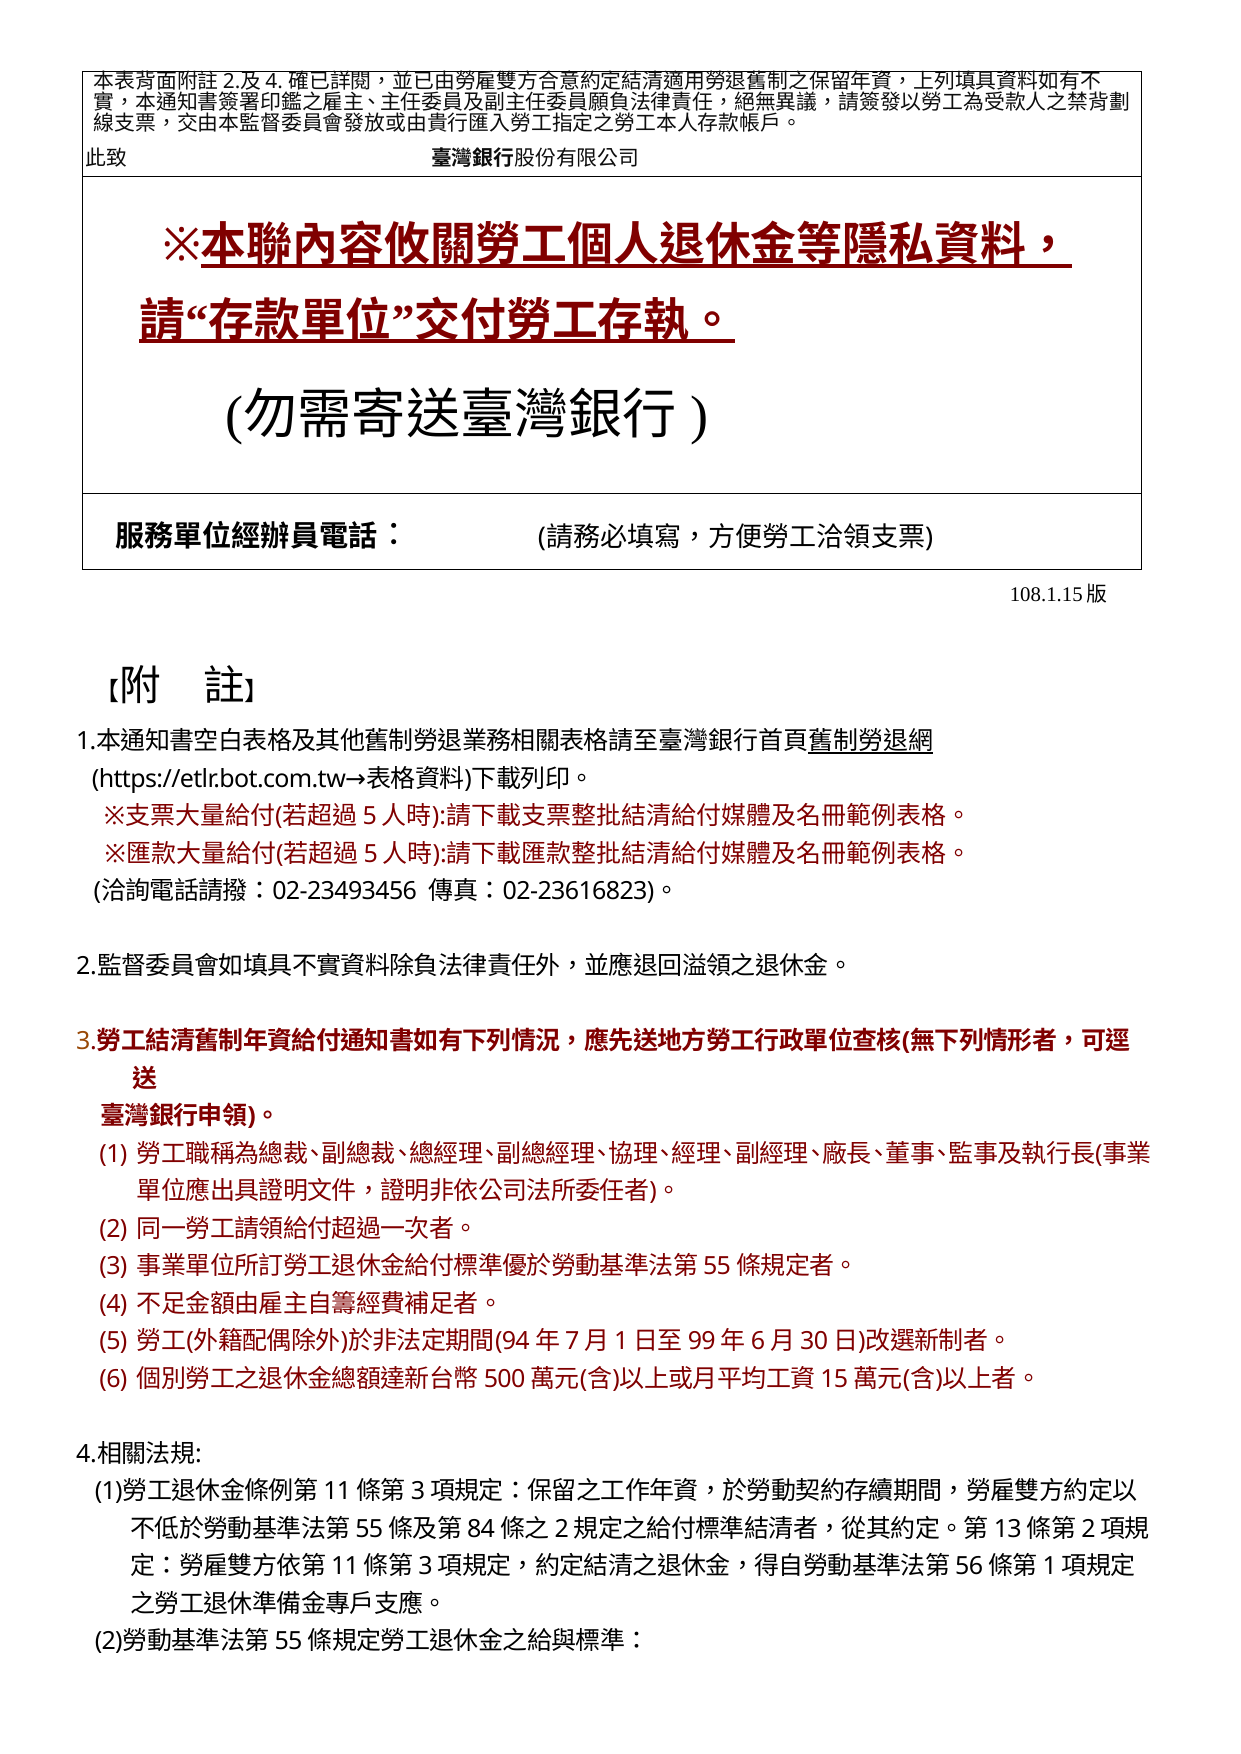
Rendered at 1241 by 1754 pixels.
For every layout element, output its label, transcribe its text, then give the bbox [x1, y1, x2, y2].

text 108.1.15版 [1009, 578, 1147, 608]
list 個別勞工之退休金總額達新台幣500萬元(含)以上或月平均工資15萬元(含)以上者。 [99, 1358, 1152, 1395]
text 4.相關法規: [76, 1433, 1152, 1470]
text (洽詢電話請撥：02-23493456 傳真：02-23616823)。 [76, 870, 1152, 908]
text ※匯款大量給付(若超過5人時):請下載匯款整批結清給付媒體及名冊範例表格。 [92, 833, 1152, 870]
text (1)勞工退休金條例第11條第3項規定：保留之工作年資，於勞動契約存續期間，勞雇雙方約定以不低於勞動基準法第55條及第84條之2規定之給付標準結清者，從其約定。第13條第2項規定：勞雇雙方依第11條第3項規定，約定結清之退休金，得自勞動基準法第56條第1項規定之勞工退休準備金專戶支應。 [94, 1470, 1152, 1620]
list 同一勞工請領給付超過一次者。 [99, 1208, 1152, 1245]
text (2)勞動基準法第55條規定勞工退休金之給與標準： [94, 1620, 1152, 1658]
text 臺灣銀行申領)。 [88, 1095, 1152, 1133]
list 勞工職稱為總裁、副總裁、總經理、副總經理、協理、經理、副經理、廠長、董事、監事及執行長(事業單位應出具證明文件，證明非依公司法所委任者)。 [99, 1133, 1152, 1208]
table_cell 本表背面附註2.及4. 確已詳閱，並已由勞雇雙方合意約定結清適用勞退舊制之保留年資，上列填具資料如有不實，本通知書簽署印鑑之雇主、主任委員及副主任委員願負法律責任，絕無異議，請簽發以勞工為受款人之禁背劃線支票，交由本監督委員會發放或由貴行匯入勞工指定之勞工本人存款帳戶。 此致 臺灣銀行股份有限公司 [83, 72, 1141, 176]
text 2.監督委員會如填具不實資料除負法律責任外，並應退回溢領之退休金。 [76, 945, 1152, 983]
list 勞工(外籍配偶除外)於非法定期間(94年7月1日至99年6月30日)改選新制者。 [99, 1320, 1152, 1358]
table_cell 服務單位經辦員電話： (請務必填寫，方便勞工洽領支票) [83, 494, 1141, 569]
table_cell ※本聯內容攸關勞工個人退休金等隱私資料， 請“存款單位”交付勞工存執。 (勿需寄送臺灣銀行 ) [83, 177, 1141, 493]
text 3.勞工結清舊制年資給付通知書如有下列情況，應先送地方勞工行政單位查核(無下列情形者，可逕送 [76, 1020, 1152, 1095]
text 【附 註】 [94, 645, 1152, 720]
text ※支票大量給付(若超過5人時):請下載支票整批結清給付媒體及名冊範例表格。 [88, 795, 1152, 833]
text 1.本通知書空白表格及其他舊制勞退業務相關表格請至臺灣銀行首頁舊制勞退網 (https://etlr.bot.com.tw→表格資料)下載列印。 [76, 720, 1152, 795]
list 不足金額由雇主自籌經費補足者。 [99, 1283, 1152, 1320]
list 事業單位所訂勞工退休金給付標準優於勞動基準法第55條規定者。 [99, 1245, 1152, 1283]
